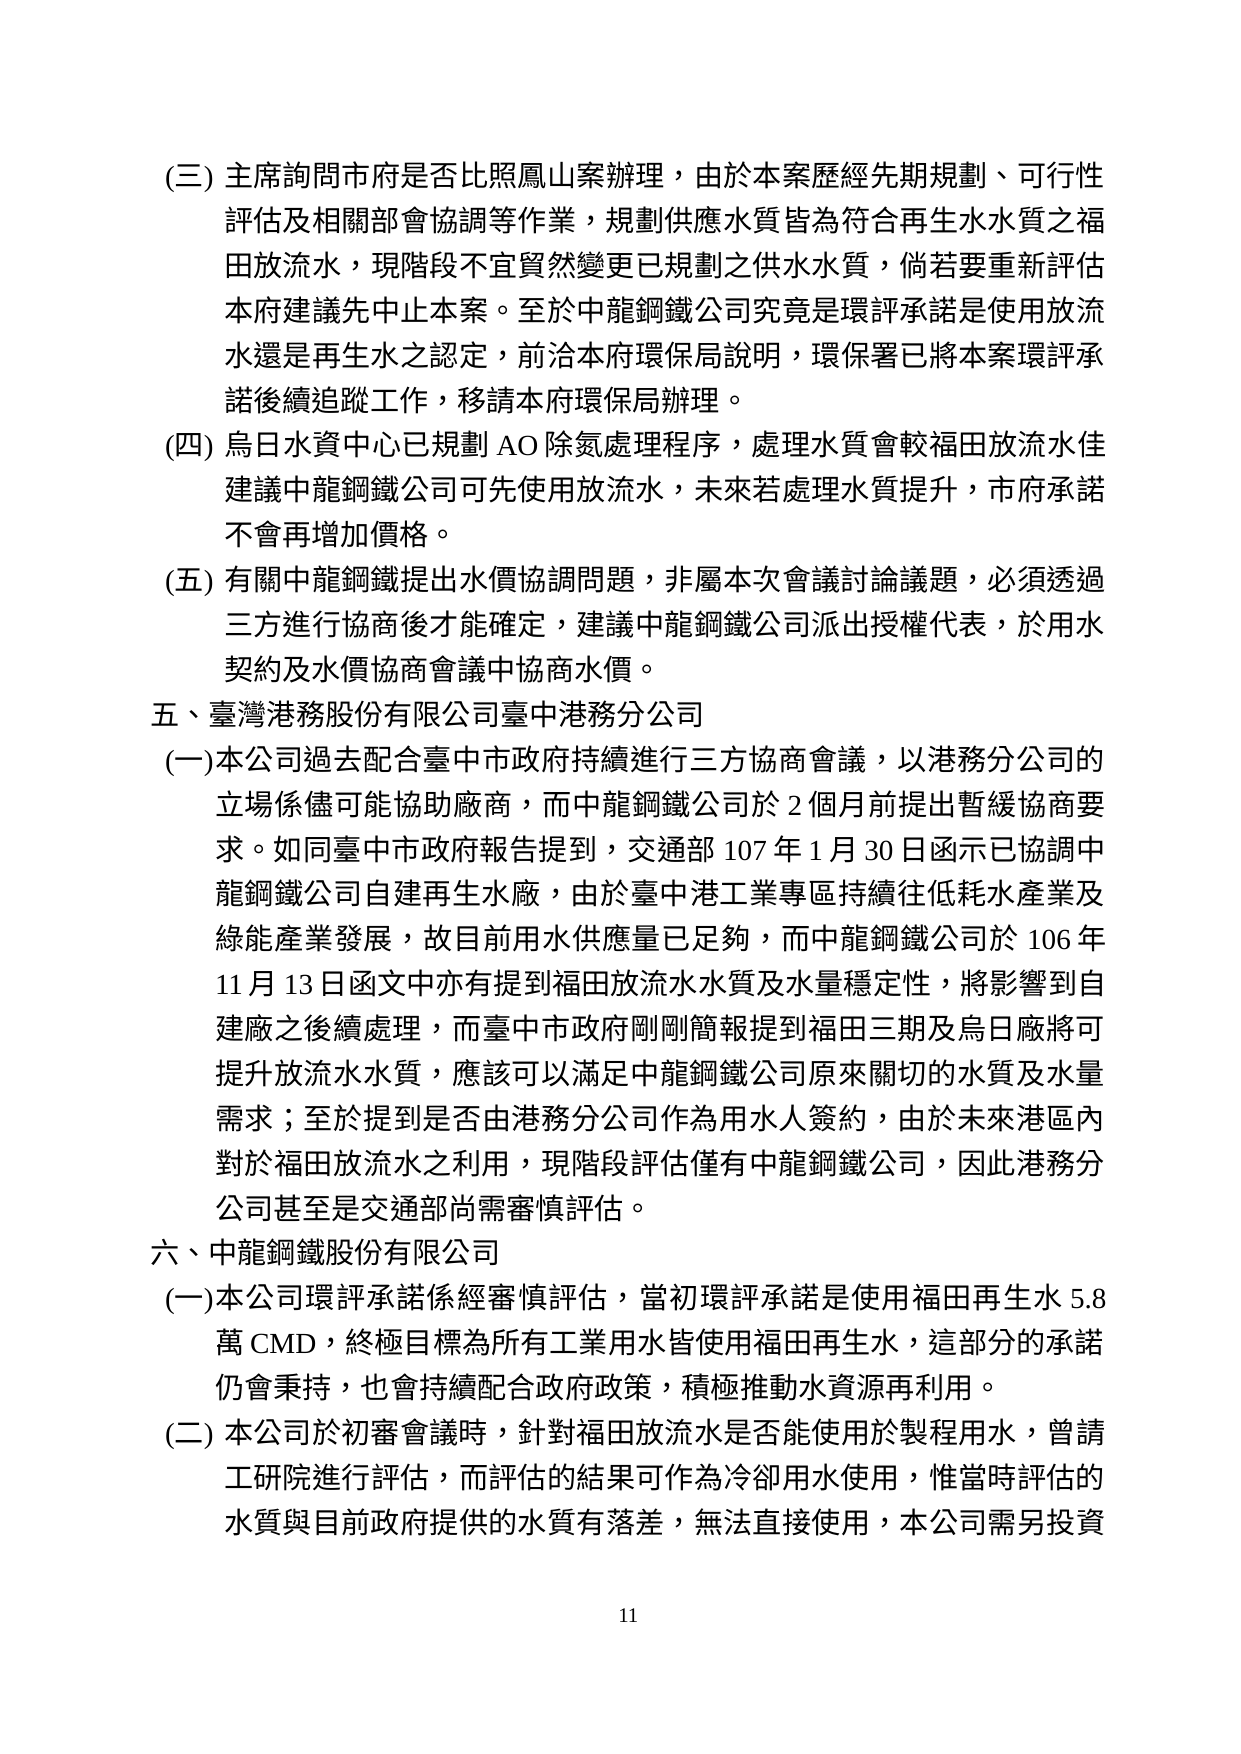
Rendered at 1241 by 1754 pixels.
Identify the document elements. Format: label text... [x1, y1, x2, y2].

list 本公司於初審會議時，針對福田放流水是否能使用於製程用水，曾請工研院進行評估，而評估的結果可作為冷卻用水使用，惟當時評估的水質與目前政府提供的水質有落差，無法直接使用，本公司需另投資 [165, 1407, 1106, 1542]
text 六、中龍鋼鐵股份有限公司 [150, 1227, 1106, 1272]
list 有關中龍鋼鐵提出水價協調問題，非屬本次會議討論議題，必須透過三方進行協商後才能確定，建議中龍鋼鐵公司派出授權代表，於用水契約及水價協商會議中協商水價。 [165, 554, 1106, 689]
text 五、臺灣港務股份有限公司臺中港務分公司 [150, 689, 1106, 734]
list 本公司過去配合臺中市政府持續進行三方協商會議，以港務分公司的立場係儘可能協助廠商，而中龍鋼鐵公司於2個月前提出暫緩協商要求。如同臺中市政府報告提到，交通部107年1月30日函示已協調中龍鋼鐵公司自建再生水廠，由於臺中港工業專區持續往低耗水產業及綠能產業發展，故目前用水供應量已足夠，而中龍鋼鐵公司於106年11月13日函文中亦有提到福田放流水水質及水量穩定性，將影響到自建廠之後續處理，而臺中市政府剛剛簡報提到福田三期及烏日廠將可提升放流水水質，應該可以滿足中龍鋼鐵公司原來關切的水質及水量需求；至於提到是否由港務分公司作為用水人簽約，由於未來港區內對於福田放流水之利用，現階段評估僅有中龍鋼鐵公司，因此港務分公司甚至是交通部尚需審慎評估。 [165, 734, 1106, 1227]
list 烏日水資中心已規劃AO除氮處理程序，處理水質會較福田放流水佳，建議中龍鋼鐵公司可先使用放流水，未來若處理水質提升，市府承諾不會再增加價格。 [165, 419, 1106, 554]
list 主席詢問市府是否比照鳳山案辦理，由於本案歷經先期規劃、可行性評估及相關部會協調等作業，規劃供應水質皆為符合再生水水質之福田放流水，現階段不宜貿然變更已規劃之供水水質，倘若要重新評估，本府建議先中止本案。至於中龍鋼鐵公司究竟是環評承諾是使用放流水還是再生水之認定，前洽本府環保局說明，環保署已將本案環評承諾後續追蹤工作，移請本府環保局辦理。 [165, 150, 1106, 419]
list 本公司環評承諾係經審慎評估，當初環評承諾是使用福田再生水5.8萬CMD，終極目標為所有工業用水皆使用福田再生水，這部分的承諾仍會秉持，也會持續配合政府政策，積極推動水資源再利用。 [165, 1272, 1106, 1407]
